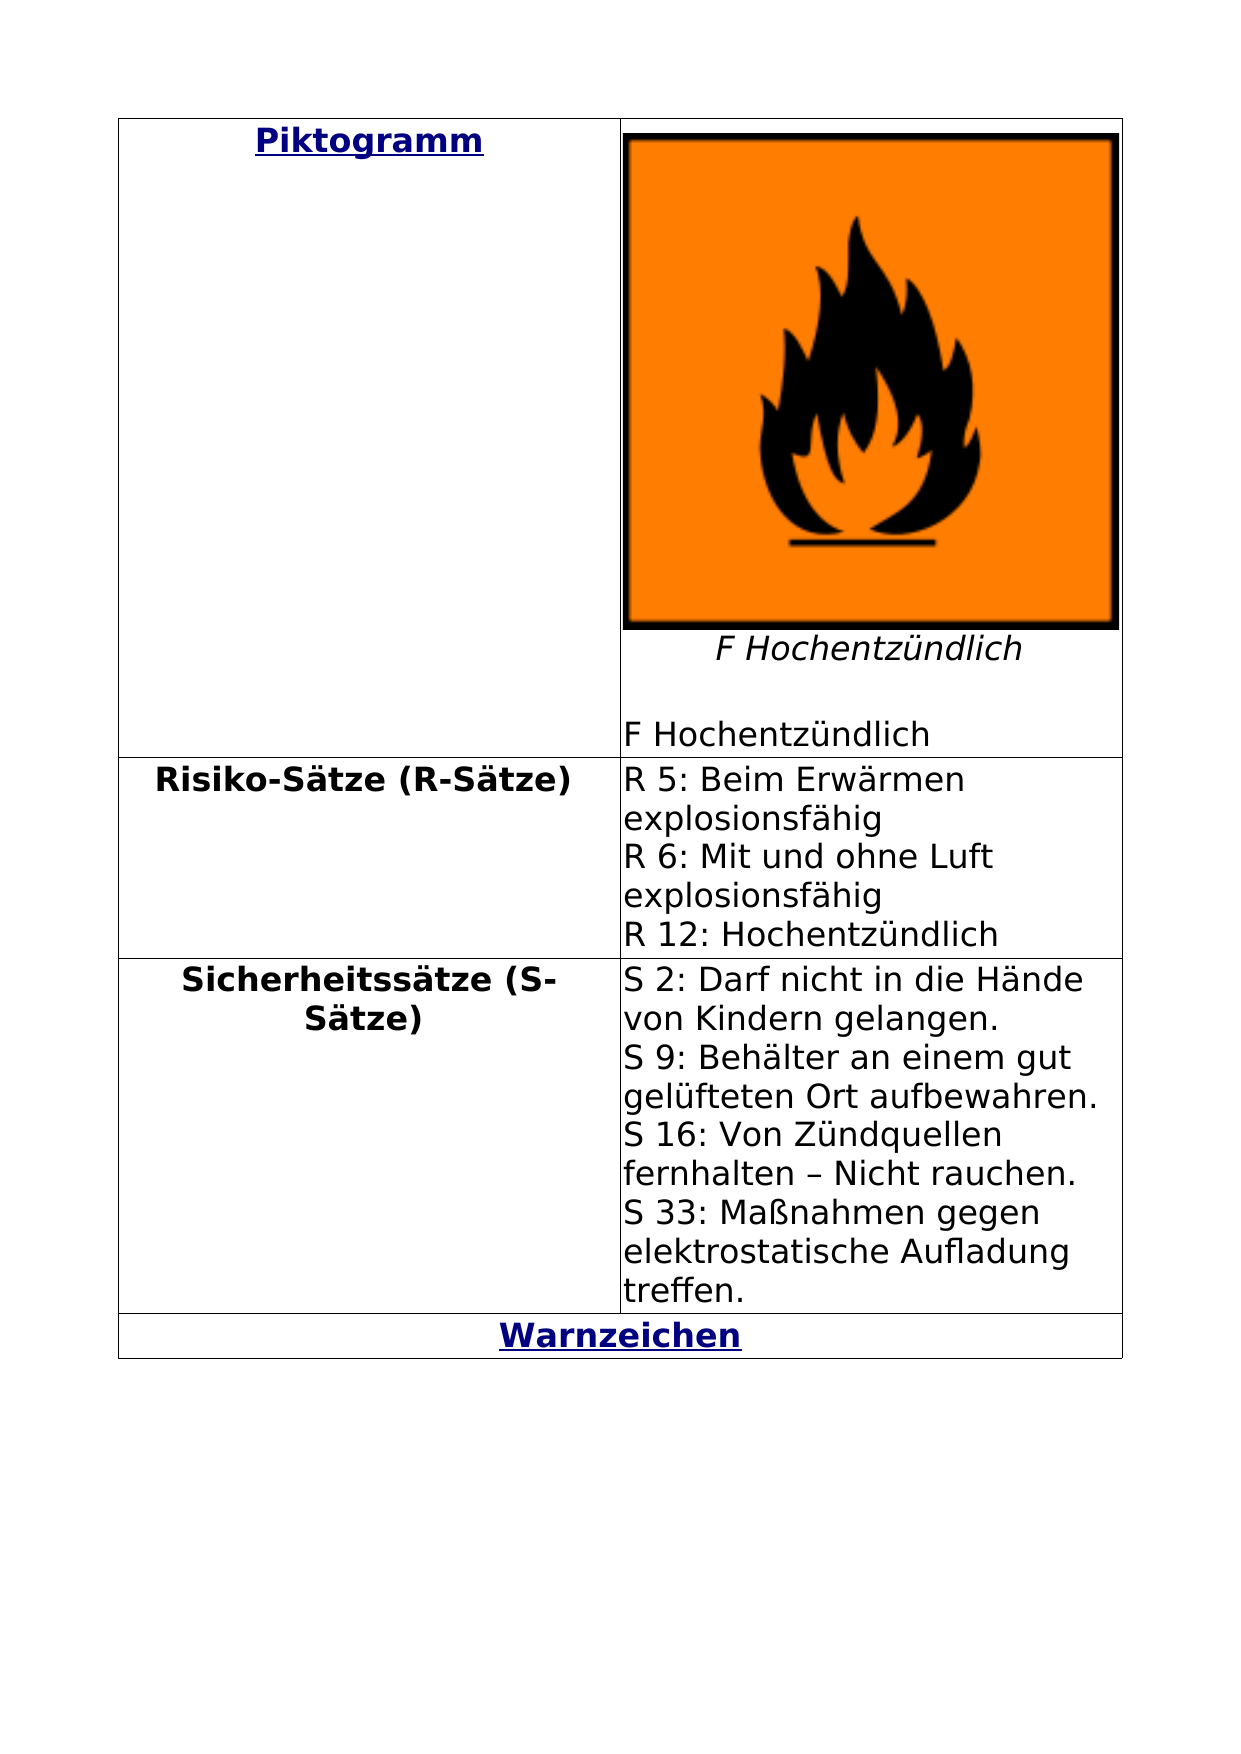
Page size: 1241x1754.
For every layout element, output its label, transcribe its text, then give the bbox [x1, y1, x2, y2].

table_cell Warnzeichen [119, 1314, 1122, 1358]
table_cell S 2: Darf nicht in die Hände von Kindern gelangen. S 9: Behälter an einem gut gelüfteten Ort aufbewahren. S 16: Von Zündquellen fernhalten – Nicht rauchen. S 33: Maßnahmen gegen elektrostatische Aufladung treffen. [621, 959, 1122, 1313]
table_cell R 5: Beim Erwärmen explosionsfähig R 6: Mit und ohne Luft explosionsfähig R 12: Hochentzündlich [621, 758, 1122, 957]
table_cell Sicherheitssätze (S-Sätze) [119, 959, 620, 1313]
table_cell Risiko-Sätze (R-Sätze) [119, 758, 620, 957]
table_cell F Hochentzündlich [621, 119, 1122, 757]
picture [622, 133, 1120, 630]
table_cell Piktogramm [119, 119, 620, 757]
